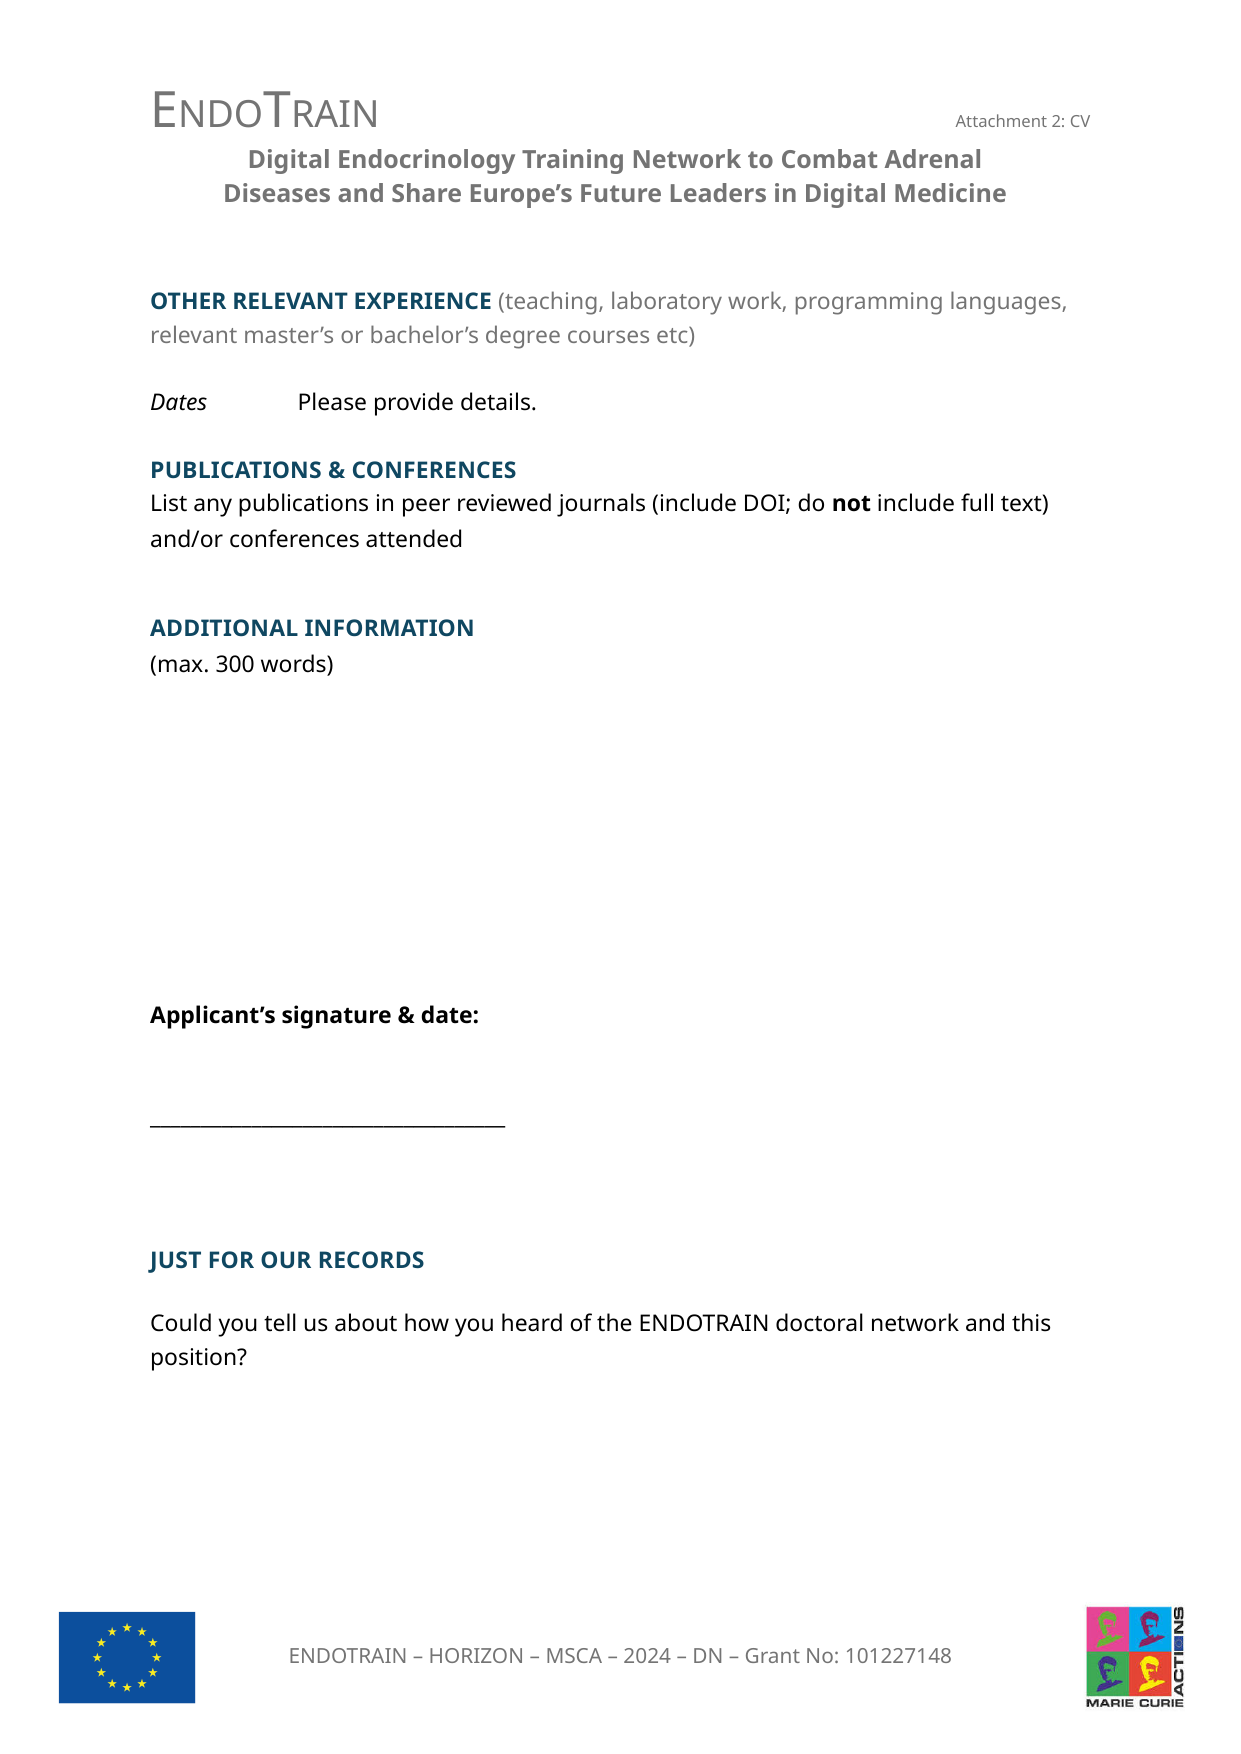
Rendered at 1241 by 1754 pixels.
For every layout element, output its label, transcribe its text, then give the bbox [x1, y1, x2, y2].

text ADDITIONAL INFORMATION [150, 612, 1090, 643]
text Applicant’s signature & date: [150, 999, 1090, 1031]
text List any publications in peer reviewed journals (include DOI; do not include full text) and/or conferences attended [150, 487, 1090, 554]
text Could you tell us about how you heard of the ENDOTRAIN doctoral network and this position? [150, 1307, 1090, 1372]
text Dates Please provide details. [150, 386, 1090, 417]
text JUST FOR OUR RECORDS [150, 1244, 1090, 1276]
picture [58, 1611, 196, 1704]
text ___________________________________ [150, 1100, 1090, 1131]
text OTHER RELEVANT EXPERIENCE (teaching, laboratory work, programming languages, relevant master’s or bachelor’s degree courses etc) [150, 285, 1090, 350]
text (max. 300 words) [150, 648, 1090, 679]
picture [1079, 1602, 1191, 1712]
text PUBLICATIONS & CONFERENCES [150, 453, 1090, 485]
